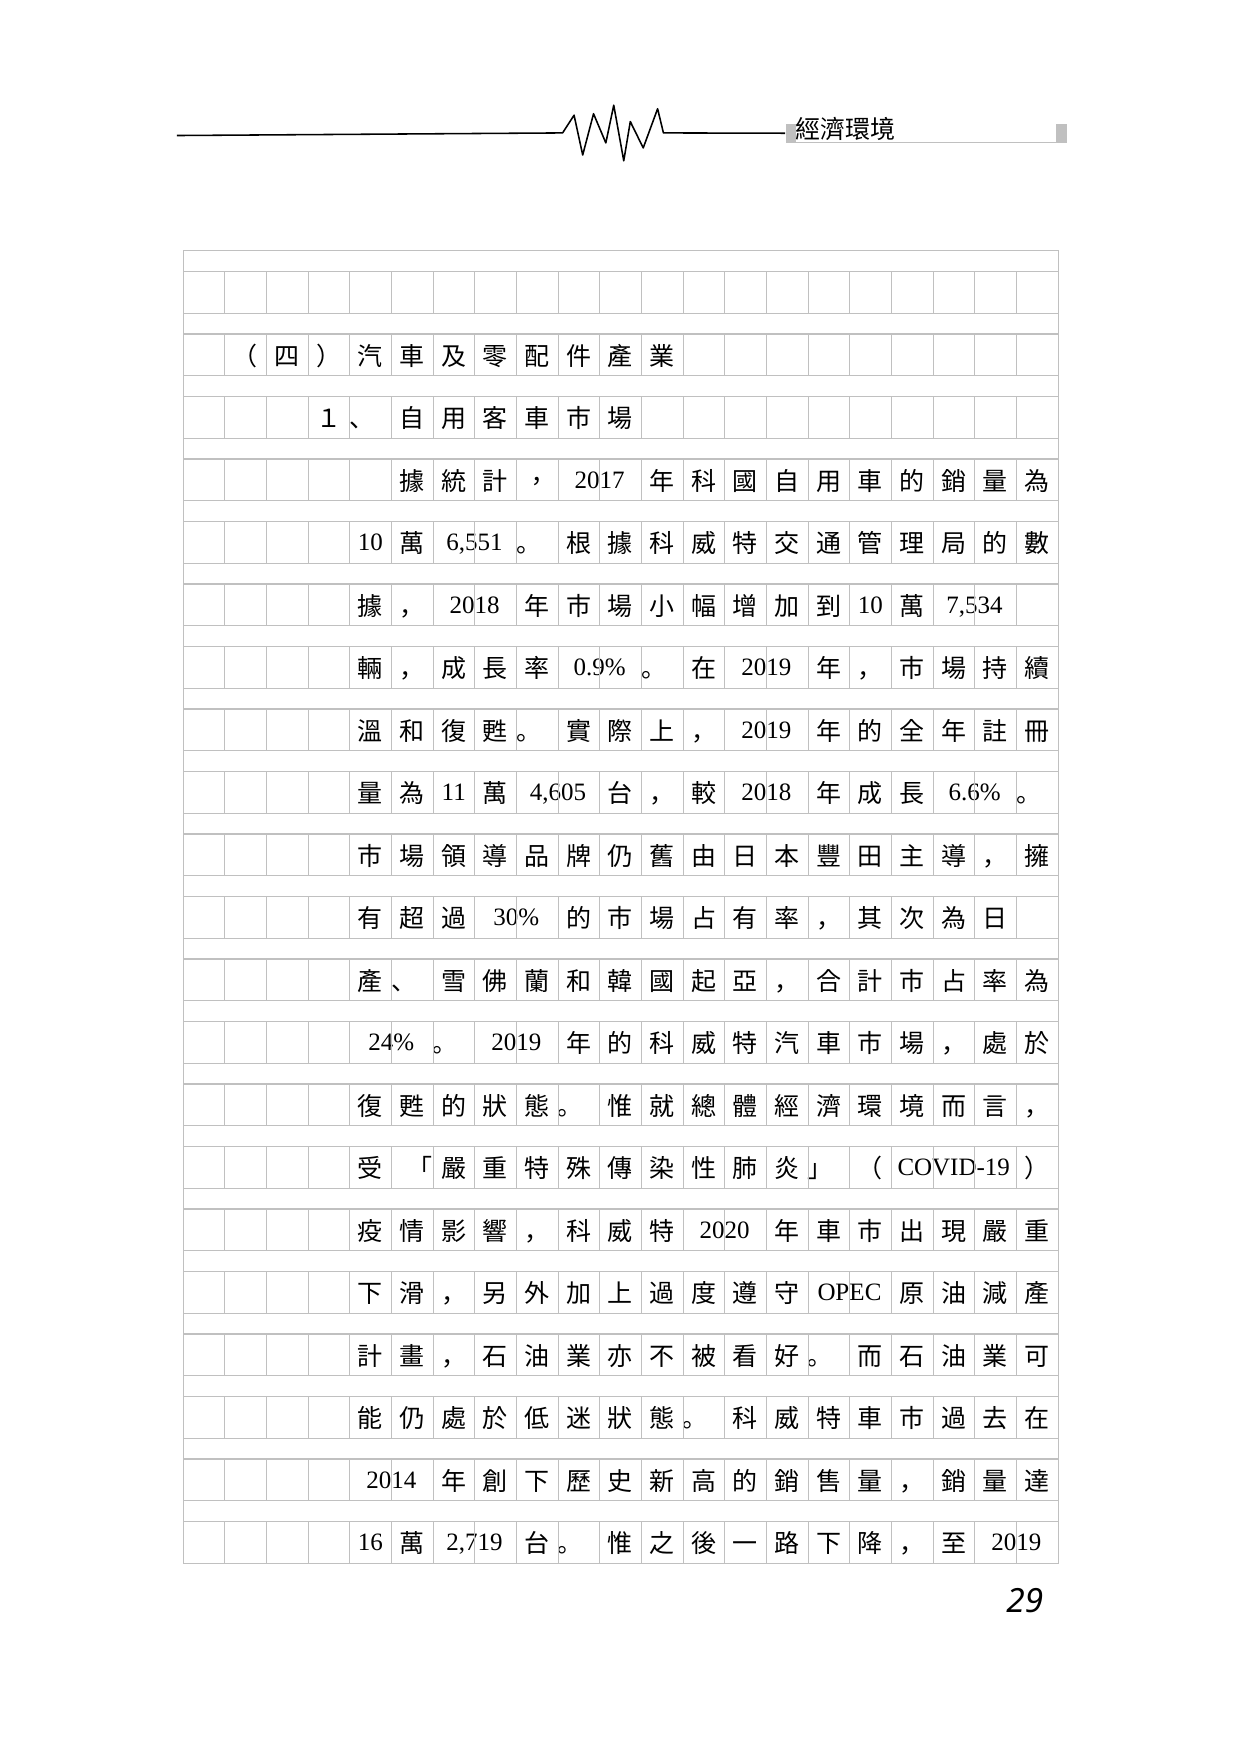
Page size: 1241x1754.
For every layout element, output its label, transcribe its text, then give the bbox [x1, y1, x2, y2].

text 據統計，2017年科國自用車的銷量為10萬6,551。根據科威特交通管理局的數據，2018年市場小幅增加到10萬7,534輛，成長率0.9%。在2019年，市場持續溫和復甦。實際上，2019年的全年註冊量為11萬4,605台，較2018年成長6.6%。市場領導品牌仍舊由日本豐田主導，擁有超過30%的市場占有率，其次為日產、雪佛蘭和韓國起亞，合計市占率為24%。2019年的科威特汽車市場，處於復甦的狀態。惟就總體經濟環境而言，受「嚴重特殊傳染性肺炎」（COVID-19）疫情影響，科威特2020年車市出現嚴重下滑，另外加上過度遵守OPEC原油減產計畫，石油業亦不被看好。而石油業可能仍處於低迷狀態。科威特車市過去在2014年創下歷史新高的銷售量，銷量達16萬2,719台。惟之後一路下降，至2019年又開始好轉，外界原預估科國汽車市場在2019-2025年期間將會持續增長，然油價波動加上「嚴重特殊傳染性肺炎」（COVID-19）疫情擴散，以及地緣政治緊張局勢等因素，對科國汽車業市場造成挑戰。 [330, 751, 1058, 771]
text 據統計，2017年科國自用車的銷量為10萬6,551。根據科威特交通管理局的數據，2018年市場小幅增加到10萬7,534輛，成長率0.9%。在2019年，市場持續溫和復甦。實際上，2019年的全年註冊量為11萬4,605台，較2018年成長6.6%。市場領導品牌仍舊由日本豐田主導，擁有超過30%的市場占有率，其次為日產、雪佛蘭和韓國起亞，合計市占率為24%。2019年的科威特汽車市場，處於復甦的狀態。惟就總體經濟環境而言，受「嚴重特殊傳染性肺炎」（COVID-19）疫情影響，科威特2020年車市出現嚴重下滑，另外加上過度遵守OPEC原油減產計畫，石油業亦不被看好。而石油業可能仍處於低迷狀態。科威特車市過去在2014年創下歷史新高的銷售量，銷量達16萬2,719台。惟之後一路下降，至2019年又開始好轉，外界原預估科國汽車市場在2019-2025年期間將會持續增長，然油價波動加上「嚴重特殊傳染性肺炎」（COVID-19）疫情擴散，以及地緣政治緊張局勢等因素，對科國汽車業市場造成挑戰。 [330, 1439, 1058, 1458]
text 據統計，2017年科國自用車的銷量為10萬6,551。根據科威特交通管理局的數據，2018年市場小幅增加到10萬7,534輛，成長率0.9%。在2019年，市場持續溫和復甦。實際上，2019年的全年註冊量為11萬4,605台，較2018年成長6.6%。市場領導品牌仍舊由日本豐田主導，擁有超過30%的市場占有率，其次為日產、雪佛蘭和韓國起亞，合計市占率為24%。2019年的科威特汽車市場，處於復甦的狀態。惟就總體經濟環境而言，受「嚴重特殊傳染性肺炎」（COVID-19）疫情影響，科威特2020年車市出現嚴重下滑，另外加上過度遵守OPEC原油減產計畫，石油業亦不被看好。而石油業可能仍處於低迷狀態。科威特車市過去在2014年創下歷史新高的銷售量，銷量達16萬2,719台。惟之後一路下降，至2019年又開始好轉，外界原預估科國汽車市場在2019-2025年期間將會持續增長，然油價波動加上「嚴重特殊傳染性肺炎」（COVID-19）疫情擴散，以及地緣政治緊張局勢等因素，對科國汽車業市場造成挑戰。 [330, 1501, 1058, 1521]
text 據統計，2017年科國自用車的銷量為10萬6,551。根據科威特交通管理局的數據，2018年市場小幅增加到10萬7,534輛，成長率0.9%。在2019年，市場持續溫和復甦。實際上，2019年的全年註冊量為11萬4,605台，較2018年成長6.6%。市場領導品牌仍舊由日本豐田主導，擁有超過30%的市場占有率，其次為日產、雪佛蘭和韓國起亞，合計市占率為24%。2019年的科威特汽車市場，處於復甦的狀態。惟就總體經濟環境而言，受「嚴重特殊傳染性肺炎」（COVID-19）疫情影響，科威特2020年車市出現嚴重下滑，另外加上過度遵守OPEC原油減產計畫，石油業亦不被看好。而石油業可能仍處於低迷狀態。科威特車市過去在2014年創下歷史新高的銷售量，銷量達16萬2,719台。惟之後一路下降，至2019年又開始好轉，外界原預估科國汽車市場在2019-2025年期間將會持續增長，然油價波動加上「嚴重特殊傳染性肺炎」（COVID-19）疫情擴散，以及地緣政治緊張局勢等因素，對科國汽車業市場造成挑戰。 [330, 1251, 1058, 1271]
text [1017, 335, 1058, 375]
text １、自用客車市場 [559, 397, 599, 438]
text １、自用客車市場 [350, 397, 391, 438]
text １、自用客車市場 [517, 397, 558, 438]
text １、自用客車市場 [934, 397, 974, 438]
text １、自用客車市場 [642, 397, 683, 438]
text 配 [517, 335, 558, 375]
text １、自用客車市場 [767, 397, 808, 438]
text [684, 335, 724, 375]
text [892, 335, 933, 375]
text 據統計，2017年科國自用車的銷量為10萬6,551。根據科威特交通管理局的數據，2018年市場小幅增加到10萬7,534輛，成長率0.9%。在2019年，市場持續溫和復甦。實際上，2019年的全年註冊量為11萬4,605台，較2018年成長6.6%。市場領導品牌仍舊由日本豐田主導，擁有超過30%的市場占有率，其次為日產、雪佛蘭和韓國起亞，合計市占率為24%。2019年的科威特汽車市場，處於復甦的狀態。惟就總體經濟環境而言，受「嚴重特殊傳染性肺炎」（COVID-19）疫情影響，科威特2020年車市出現嚴重下滑，另外加上過度遵守OPEC原油減產計畫，石油業亦不被看好。而石油業可能仍處於低迷狀態。科威特車市過去在2014年創下歷史新高的銷售量，銷量達16萬2,719台。惟之後一路下降，至2019年又開始好轉，外界原預估科國汽車市場在2019-2025年期間將會持續增長，然油價波動加上「嚴重特殊傳染性肺炎」（COVID-19）疫情擴散，以及地緣政治緊張局勢等因素，對科國汽車業市場造成挑戰。 [330, 1189, 1058, 1208]
text 據統計，2017年科國自用車的銷量為10萬6,551。根據科威特交通管理局的數據，2018年市場小幅增加到10萬7,534輛，成長率0.9%。在2019年，市場持續溫和復甦。實際上，2019年的全年註冊量為11萬4,605台，較2018年成長6.6%。市場領導品牌仍舊由日本豐田主導，擁有超過30%的市場占有率，其次為日產、雪佛蘭和韓國起亞，合計市占率為24%。2019年的科威特汽車市場，處於復甦的狀態。惟就總體經濟環境而言，受「嚴重特殊傳染性肺炎」（COVID-19）疫情影響，科威特2020年車市出現嚴重下滑，另外加上過度遵守OPEC原油減產計畫，石油業亦不被看好。而石油業可能仍處於低迷狀態。科威特車市過去在2014年創下歷史新高的銷售量，銷量達16萬2,719台。惟之後一路下降，至2019年又開始好轉，外界原預估科國汽車市場在2019-2025年期間將會持續增長，然油價波動加上「嚴重特殊傳染性肺炎」（COVID-19）疫情擴散，以及地緣政治緊張局勢等因素，對科國汽車業市場造成挑戰。 [330, 439, 1058, 458]
text 據統計，2017年科國自用車的銷量為10萬6,551。根據科威特交通管理局的數據，2018年市場小幅增加到10萬7,534輛，成長率0.9%。在2019年，市場持續溫和復甦。實際上，2019年的全年註冊量為11萬4,605台，較2018年成長6.6%。市場領導品牌仍舊由日本豐田主導，擁有超過30%的市場占有率，其次為日產、雪佛蘭和韓國起亞，合計市占率為24%。2019年的科威特汽車市場，處於復甦的狀態。惟就總體經濟環境而言，受「嚴重特殊傳染性肺炎」（COVID-19）疫情影響，科威特2020年車市出現嚴重下滑，另外加上過度遵守OPEC原油減產計畫，石油業亦不被看好。而石油業可能仍處於低迷狀態。科威特車市過去在2014年創下歷史新高的銷售量，銷量達16萬2,719台。惟之後一路下降，至2019年又開始好轉，外界原預估科國汽車市場在2019-2025年期間將會持續增長，然油價波動加上「嚴重特殊傳染性肺炎」（COVID-19）疫情擴散，以及地緣政治緊張局勢等因素，對科國汽車業市場造成挑戰。 [330, 876, 1058, 896]
text １、自用客車市場 [434, 397, 474, 438]
text [767, 335, 808, 375]
text １、自用客車市場 [600, 397, 641, 438]
text 汽 [350, 335, 391, 375]
text （ [225, 335, 266, 375]
text [975, 335, 1016, 375]
text 據統計，2017年科國自用車的銷量為10萬6,551。根據科威特交通管理局的數據，2018年市場小幅增加到10萬7,534輛，成長率0.9%。在2019年，市場持續溫和復甦。實際上，2019年的全年註冊量為11萬4,605台，較2018年成長6.6%。市場領導品牌仍舊由日本豐田主導，擁有超過30%的市場占有率，其次為日產、雪佛蘭和韓國起亞，合計市占率為24%。2019年的科威特汽車市場，處於復甦的狀態。惟就總體經濟環境而言，受「嚴重特殊傳染性肺炎」（COVID-19）疫情影響，科威特2020年車市出現嚴重下滑，另外加上過度遵守OPEC原油減產計畫，石油業亦不被看好。而石油業可能仍處於低迷狀態。科威特車市過去在2014年創下歷史新高的銷售量，銷量達16萬2,719台。惟之後一路下降，至2019年又開始好轉，外界原預估科國汽車市場在2019-2025年期間將會持續增長，然油價波動加上「嚴重特殊傳染性肺炎」（COVID-19）疫情擴散，以及地緣政治緊張局勢等因素，對科國汽車業市場造成挑戰。 [330, 1126, 1058, 1146]
text １、自用客車市場 [281, 397, 308, 438]
text 據統計，2017年科國自用車的銷量為10萬6,551。根據科威特交通管理局的數據，2018年市場小幅增加到10萬7,534輛，成長率0.9%。在2019年，市場持續溫和復甦。實際上，2019年的全年註冊量為11萬4,605台，較2018年成長6.6%。市場領導品牌仍舊由日本豐田主導，擁有超過30%的市場占有率，其次為日產、雪佛蘭和韓國起亞，合計市占率為24%。2019年的科威特汽車市場，處於復甦的狀態。惟就總體經濟環境而言，受「嚴重特殊傳染性肺炎」（COVID-19）疫情影響，科威特2020年車市出現嚴重下滑，另外加上過度遵守OPEC原油減產計畫，石油業亦不被看好。而石油業可能仍處於低迷狀態。科威特車市過去在2014年創下歷史新高的銷售量，銷量達16萬2,719台。惟之後一路下降，至2019年又開始好轉，外界原預估科國汽車市場在2019-2025年期間將會持續增長，然油價波動加上「嚴重特殊傳染性肺炎」（COVID-19）疫情擴散，以及地緣政治緊張局勢等因素，對科國汽車業市場造成挑戰。 [330, 1314, 1058, 1333]
text 據統計，2017年科國自用車的銷量為10萬6,551。根據科威特交通管理局的數據，2018年市場小幅增加到10萬7,534輛，成長率0.9%。在2019年，市場持續溫和復甦。實際上，2019年的全年註冊量為11萬4,605台，較2018年成長6.6%。市場領導品牌仍舊由日本豐田主導，擁有超過30%的市場占有率，其次為日產、雪佛蘭和韓國起亞，合計市占率為24%。2019年的科威特汽車市場，處於復甦的狀態。惟就總體經濟環境而言，受「嚴重特殊傳染性肺炎」（COVID-19）疫情影響，科威特2020年車市出現嚴重下滑，另外加上過度遵守OPEC原油減產計畫，石油業亦不被看好。而石油業可能仍處於低迷狀態。科威特車市過去在2014年創下歷史新高的銷售量，銷量達16萬2,719台。惟之後一路下降，至2019年又開始好轉，外界原預估科國汽車市場在2019-2025年期間將會持續增長，然油價波動加上「嚴重特殊傳染性肺炎」（COVID-19）疫情擴散，以及地緣政治緊張局勢等因素，對科國汽車業市場造成挑戰。 [330, 814, 1058, 833]
text １、自用客車市場 [684, 397, 724, 438]
text 業 [642, 335, 683, 375]
text 車 [392, 335, 433, 375]
text １、自用客車市場 [1017, 397, 1058, 438]
text １、自用客車市場 [281, 376, 1058, 396]
text [850, 335, 891, 375]
text 件 [559, 335, 599, 375]
text 零 [475, 335, 516, 375]
text 據統計，2017年科國自用車的銷量為10萬6,551。根據科威特交通管理局的數據，2018年市場小幅增加到10萬7,534輛，成長率0.9%。在2019年，市場持續溫和復甦。實際上，2019年的全年註冊量為11萬4,605台，較2018年成長6.6%。市場領導品牌仍舊由日本豐田主導，擁有超過30%的市場占有率，其次為日產、雪佛蘭和韓國起亞，合計市占率為24%。2019年的科威特汽車市場，處於復甦的狀態。惟就總體經濟環境而言，受「嚴重特殊傳染性肺炎」（COVID-19）疫情影響，科威特2020年車市出現嚴重下滑，另外加上過度遵守OPEC原油減產計畫，石油業亦不被看好。而石油業可能仍處於低迷狀態。科威特車市過去在2014年創下歷史新高的銷售量，銷量達16萬2,719台。惟之後一路下降，至2019年又開始好轉，外界原預估科國汽車市場在2019-2025年期間將會持續增長，然油價波動加上「嚴重特殊傳染性肺炎」（COVID-19）疫情擴散，以及地緣政治緊張局勢等因素，對科國汽車業市場造成挑戰。 [330, 689, 1058, 708]
text 產 [600, 335, 641, 375]
text 據統計，2017年科國自用車的銷量為10萬6,551。根據科威特交通管理局的數據，2018年市場小幅增加到10萬7,534輛，成長率0.9%。在2019年，市場持續溫和復甦。實際上，2019年的全年註冊量為11萬4,605台，較2018年成長6.6%。市場領導品牌仍舊由日本豐田主導，擁有超過30%的市場占有率，其次為日產、雪佛蘭和韓國起亞，合計市占率為24%。2019年的科威特汽車市場，處於復甦的狀態。惟就總體經濟環境而言，受「嚴重特殊傳染性肺炎」（COVID-19）疫情影響，科威特2020年車市出現嚴重下滑，另外加上過度遵守OPEC原油減產計畫，石油業亦不被看好。而石油業可能仍處於低迷狀態。科威特車市過去在2014年創下歷史新高的銷售量，銷量達16萬2,719台。惟之後一路下降，至2019年又開始好轉，外界原預估科國汽車市場在2019-2025年期間將會持續增長，然油價波動加上「嚴重特殊傳染性肺炎」（COVID-19）疫情擴散，以及地緣政治緊張局勢等因素，對科國汽車業市場造成挑戰。 [330, 1001, 1058, 1021]
text 據統計，2017年科國自用車的銷量為10萬6,551。根據科威特交通管理局的數據，2018年市場小幅增加到10萬7,534輛，成長率0.9%。在2019年，市場持續溫和復甦。實際上，2019年的全年註冊量為11萬4,605台，較2018年成長6.6%。市場領導品牌仍舊由日本豐田主導，擁有超過30%的市場占有率，其次為日產、雪佛蘭和韓國起亞，合計市占率為24%。2019年的科威特汽車市場，處於復甦的狀態。惟就總體經濟環境而言，受「嚴重特殊傳染性肺炎」（COVID-19）疫情影響，科威特2020年車市出現嚴重下滑，另外加上過度遵守OPEC原油減產計畫，石油業亦不被看好。而石油業可能仍處於低迷狀態。科威特車市過去在2014年創下歷史新高的銷售量，銷量達16萬2,719台。惟之後一路下降，至2019年又開始好轉，外界原預估科國汽車市場在2019-2025年期間將會持續增長，然油價波動加上「嚴重特殊傳染性肺炎」（COVID-19）疫情擴散，以及地緣政治緊張局勢等因素，對科國汽車業市場造成挑戰。 [330, 939, 1058, 958]
text [207, 335, 224, 375]
text 據統計，2017年科國自用車的銷量為10萬6,551。根據科威特交通管理局的數據，2018年市場小幅增加到10萬7,534輛，成長率0.9%。在2019年，市場持續溫和復甦。實際上，2019年的全年註冊量為11萬4,605台，較2018年成長6.6%。市場領導品牌仍舊由日本豐田主導，擁有超過30%的市場占有率，其次為日產、雪佛蘭和韓國起亞，合計市占率為24%。2019年的科威特汽車市場，處於復甦的狀態。惟就總體經濟環境而言，受「嚴重特殊傳染性肺炎」（COVID-19）疫情影響，科威特2020年車市出現嚴重下滑，另外加上過度遵守OPEC原油減產計畫，石油業亦不被看好。而石油業可能仍處於低迷狀態。科威特車市過去在2014年創下歷史新高的銷售量，銷量達16萬2,719台。惟之後一路下降，至2019年又開始好轉，外界原預估科國汽車市場在2019-2025年期間將會持續增長，然油價波動加上「嚴重特殊傳染性肺炎」（COVID-19）疫情擴散，以及地緣政治緊張局勢等因素，對科國汽車業市場造成挑戰。 [330, 626, 1058, 646]
text 四 [267, 335, 308, 375]
text １、自用客車市場 [392, 397, 433, 438]
text [207, 314, 1058, 333]
text [809, 335, 849, 375]
text ） [309, 335, 349, 375]
text [725, 335, 766, 375]
text 據統計，2017年科國自用車的銷量為10萬6,551。根據科威特交通管理局的數據，2018年市場小幅增加到10萬7,534輛，成長率0.9%。在2019年，市場持續溫和復甦。實際上，2019年的全年註冊量為11萬4,605台，較2018年成長6.6%。市場領導品牌仍舊由日本豐田主導，擁有超過30%的市場占有率，其次為日產、雪佛蘭和韓國起亞，合計市占率為24%。2019年的科威特汽車市場，處於復甦的狀態。惟就總體經濟環境而言，受「嚴重特殊傳染性肺炎」（COVID-19）疫情影響，科威特2020年車市出現嚴重下滑，另外加上過度遵守OPEC原油減產計畫，石油業亦不被看好。而石油業可能仍處於低迷狀態。科威特車市過去在2014年創下歷史新高的銷售量，銷量達16萬2,719台。惟之後一路下降，至2019年又開始好轉，外界原預估科國汽車市場在2019-2025年期間將會持續增長，然油價波動加上「嚴重特殊傳染性肺炎」（COVID-19）疫情擴散，以及地緣政治緊張局勢等因素，對科國汽車業市場造成挑戰。 [330, 564, 1058, 583]
text １、自用客車市場 [309, 397, 349, 438]
text １、自用客車市場 [892, 397, 933, 438]
text １、自用客車市場 [475, 397, 516, 438]
text 據統計，2017年科國自用車的銷量為10萬6,551。根據科威特交通管理局的數據，2018年市場小幅增加到10萬7,534輛，成長率0.9%。在2019年，市場持續溫和復甦。實際上，2019年的全年註冊量為11萬4,605台，較2018年成長6.6%。市場領導品牌仍舊由日本豐田主導，擁有超過30%的市場占有率，其次為日產、雪佛蘭和韓國起亞，合計市占率為24%。2019年的科威特汽車市場，處於復甦的狀態。惟就總體經濟環境而言，受「嚴重特殊傳染性肺炎」（COVID-19）疫情影響，科威特2020年車市出現嚴重下滑，另外加上過度遵守OPEC原油減產計畫，石油業亦不被看好。而石油業可能仍處於低迷狀態。科威特車市過去在2014年創下歷史新高的銷售量，銷量達16萬2,719台。惟之後一路下降，至2019年又開始好轉，外界原預估科國汽車市場在2019-2025年期間將會持續增長，然油價波動加上「嚴重特殊傳染性肺炎」（COVID-19）疫情擴散，以及地緣政治緊張局勢等因素，對科國汽車業市場造成挑戰。 [330, 1064, 1058, 1083]
text 及 [434, 335, 474, 375]
text 據統計，2017年科國自用車的銷量為10萬6,551。根據科威特交通管理局的數據，2018年市場小幅增加到10萬7,534輛，成長率0.9%。在2019年，市場持續溫和復甦。實際上，2019年的全年註冊量為11萬4,605台，較2018年成長6.6%。市場領導品牌仍舊由日本豐田主導，擁有超過30%的市場占有率，其次為日產、雪佛蘭和韓國起亞，合計市占率為24%。2019年的科威特汽車市場，處於復甦的狀態。惟就總體經濟環境而言，受「嚴重特殊傳染性肺炎」（COVID-19）疫情影響，科威特2020年車市出現嚴重下滑，另外加上過度遵守OPEC原油減產計畫，石油業亦不被看好。而石油業可能仍處於低迷狀態。科威特車市過去在2014年創下歷史新高的銷售量，銷量達16萬2,719台。惟之後一路下降，至2019年又開始好轉，外界原預估科國汽車市場在2019-2025年期間將會持續增長，然油價波動加上「嚴重特殊傳染性肺炎」（COVID-19）疫情擴散，以及地緣政治緊張局勢等因素，對科國汽車業市場造成挑戰。 [330, 1376, 1058, 1396]
text [934, 335, 974, 375]
text １、自用客車市場 [809, 397, 849, 438]
text １、自用客車市場 [975, 397, 1016, 438]
text １、自用客車市場 [850, 397, 891, 438]
text １、自用客車市場 [725, 397, 766, 438]
text 據統計，2017年科國自用車的銷量為10萬6,551。根據科威特交通管理局的數據，2018年市場小幅增加到10萬7,534輛，成長率0.9%。在2019年，市場持續溫和復甦。實際上，2019年的全年註冊量為11萬4,605台，較2018年成長6.6%。市場領導品牌仍舊由日本豐田主導，擁有超過30%的市場占有率，其次為日產、雪佛蘭和韓國起亞，合計市占率為24%。2019年的科威特汽車市場，處於復甦的狀態。惟就總體經濟環境而言，受「嚴重特殊傳染性肺炎」（COVID-19）疫情影響，科威特2020年車市出現嚴重下滑，另外加上過度遵守OPEC原油減產計畫，石油業亦不被看好。而石油業可能仍處於低迷狀態。科威特車市過去在2014年創下歷史新高的銷售量，銷量達16萬2,719台。惟之後一路下降，至2019年又開始好轉，外界原預估科國汽車市場在2019-2025年期間將會持續增長，然油價波動加上「嚴重特殊傳染性肺炎」（COVID-19）疫情擴散，以及地緣政治緊張局勢等因素，對科國汽車業市場造成挑戰。 [330, 501, 1058, 521]
